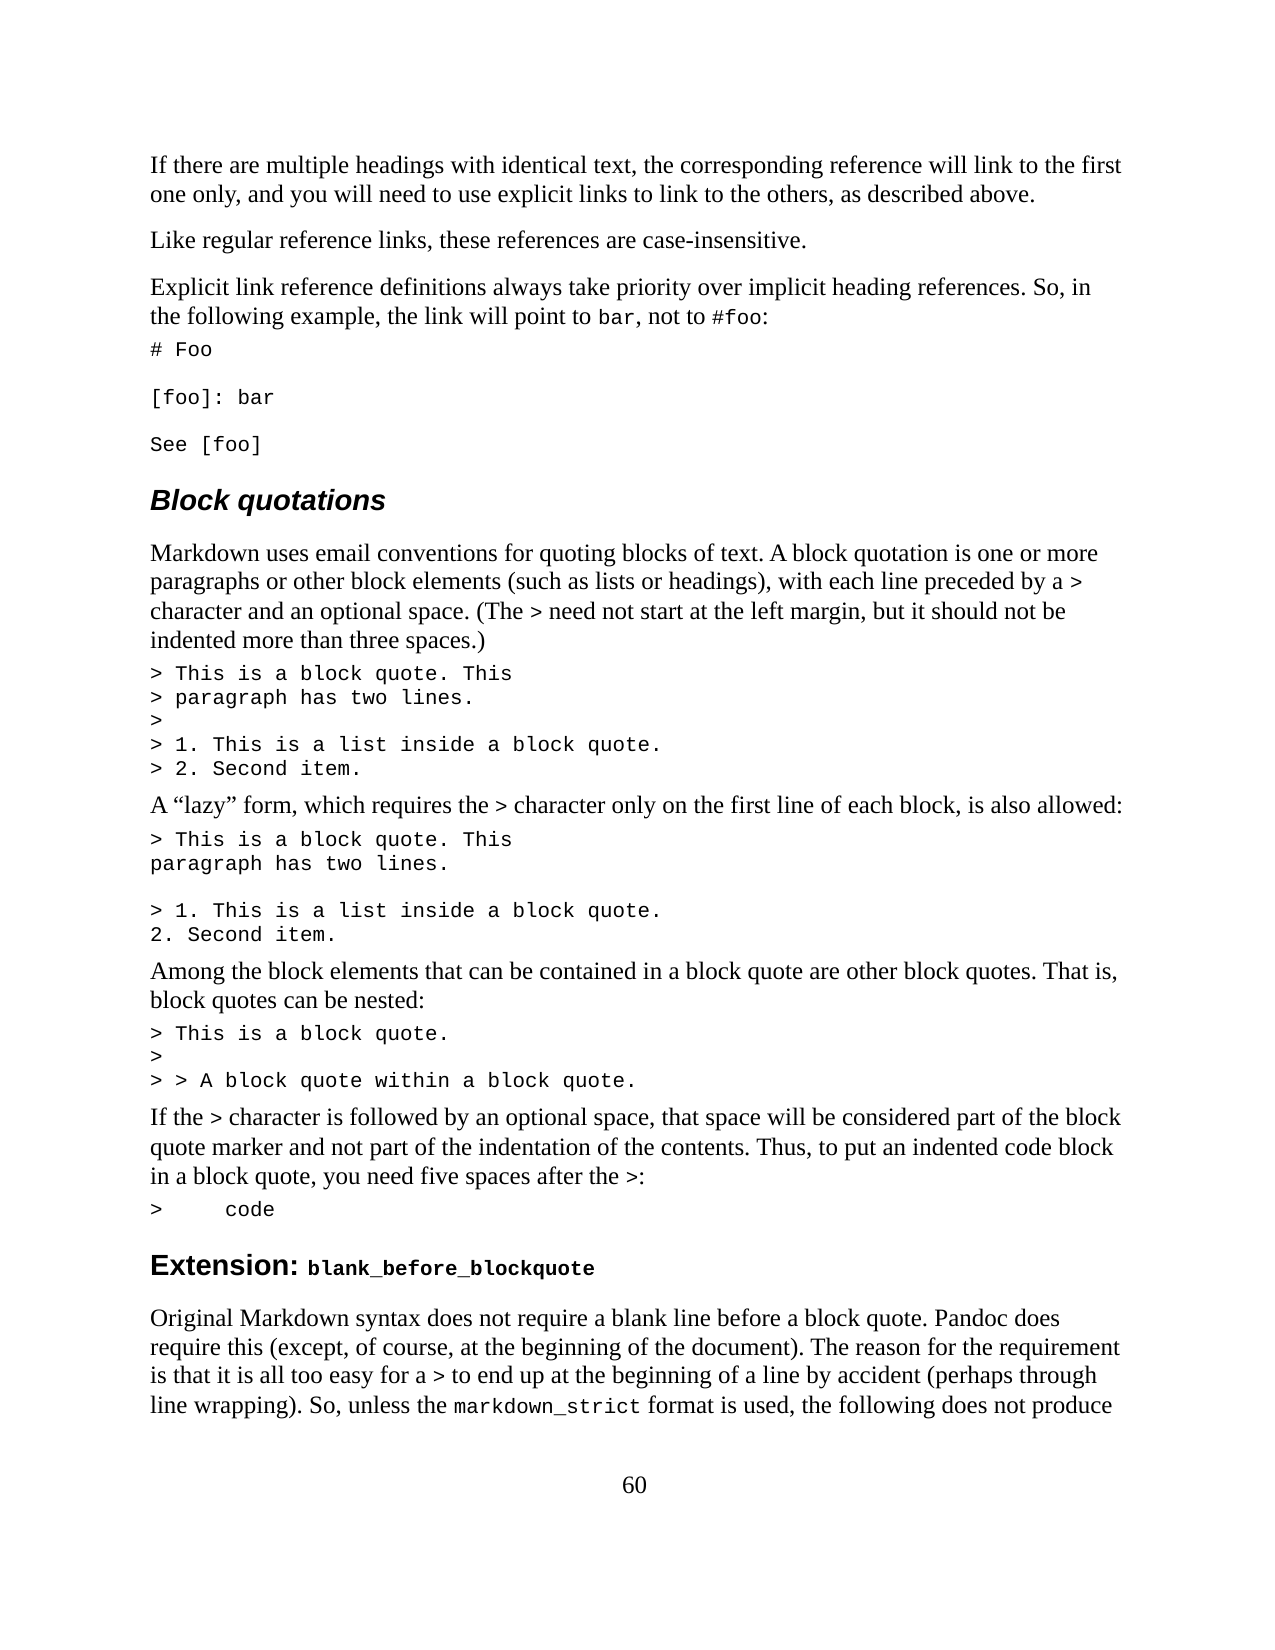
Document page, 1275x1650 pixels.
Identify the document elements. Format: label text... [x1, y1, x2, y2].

text Like regular reference links, these references are case-insensitive. [150, 225, 1125, 254]
text Markdown uses email conventions for quoting blocks of text. A block quotation is one or more paragraphs or other block elements (such as lists or headings), with each line preceded by a > character and an optional space. (The > need not start at the left margin, but it should not be indented more than three spaces.) [150, 538, 1125, 654]
text [foo]: bar [150, 387, 1125, 410]
text If there are multiple headings with identical text, the corresponding reference will link to the first one only, and you will need to use explicit links to link to the others, as described above. [150, 150, 1125, 207]
text A “lazy” form, which requires the > character only on the first line of each block, is also allowed: [150, 790, 1125, 820]
text > 1. This is a list inside a block quote. [150, 734, 1125, 758]
text > [150, 711, 1125, 734]
subtitle Block quotations [150, 483, 1125, 516]
text > 1. This is a list inside a block quote. [150, 900, 1125, 923]
text > code [150, 1199, 1125, 1223]
text Among the block elements that can be contained in a block quote are other block quotes. That is, block quotes can be nested: [150, 956, 1125, 1014]
text If the > character is followed by an optional space, that space will be considered part of the block quote marker and not part of the indentation of the contents. Thus, to put an indented code block in a block quote, you need five spaces after the >: [150, 1102, 1125, 1190]
text > This is a block quote. [150, 1023, 1125, 1046]
text > > A block quote within a block quote. [150, 1070, 1125, 1093]
text # Foo [150, 339, 1125, 363]
text > [150, 1046, 1125, 1070]
text > 2. Second item. [150, 758, 1125, 781]
subtitle Extension: blank_before_blockquote [150, 1248, 1125, 1282]
text 2. Second item. [150, 923, 1125, 947]
text See [foo] [150, 434, 1125, 458]
text Original Markdown syntax does not require a blank line before a block quote. Pandoc does require this (except, of course, at the beginning of the document). The reason for the requirement is that it is all too easy for a > to end up at the beginning of a line by accident (perhaps through line wrapping). So, unless the markdown_strict format is used, the following does not produce [150, 1303, 1125, 1420]
text paragraph has two lines. [150, 853, 1125, 876]
text > This is a block quote. This [150, 663, 1125, 687]
text > This is a block quote. This [150, 829, 1125, 853]
text Explicit link reference definitions always take priority over implicit heading references. So, in the following example, the link will point to bar, not to #foo: [150, 272, 1125, 330]
text > paragraph has two lines. [150, 687, 1125, 711]
